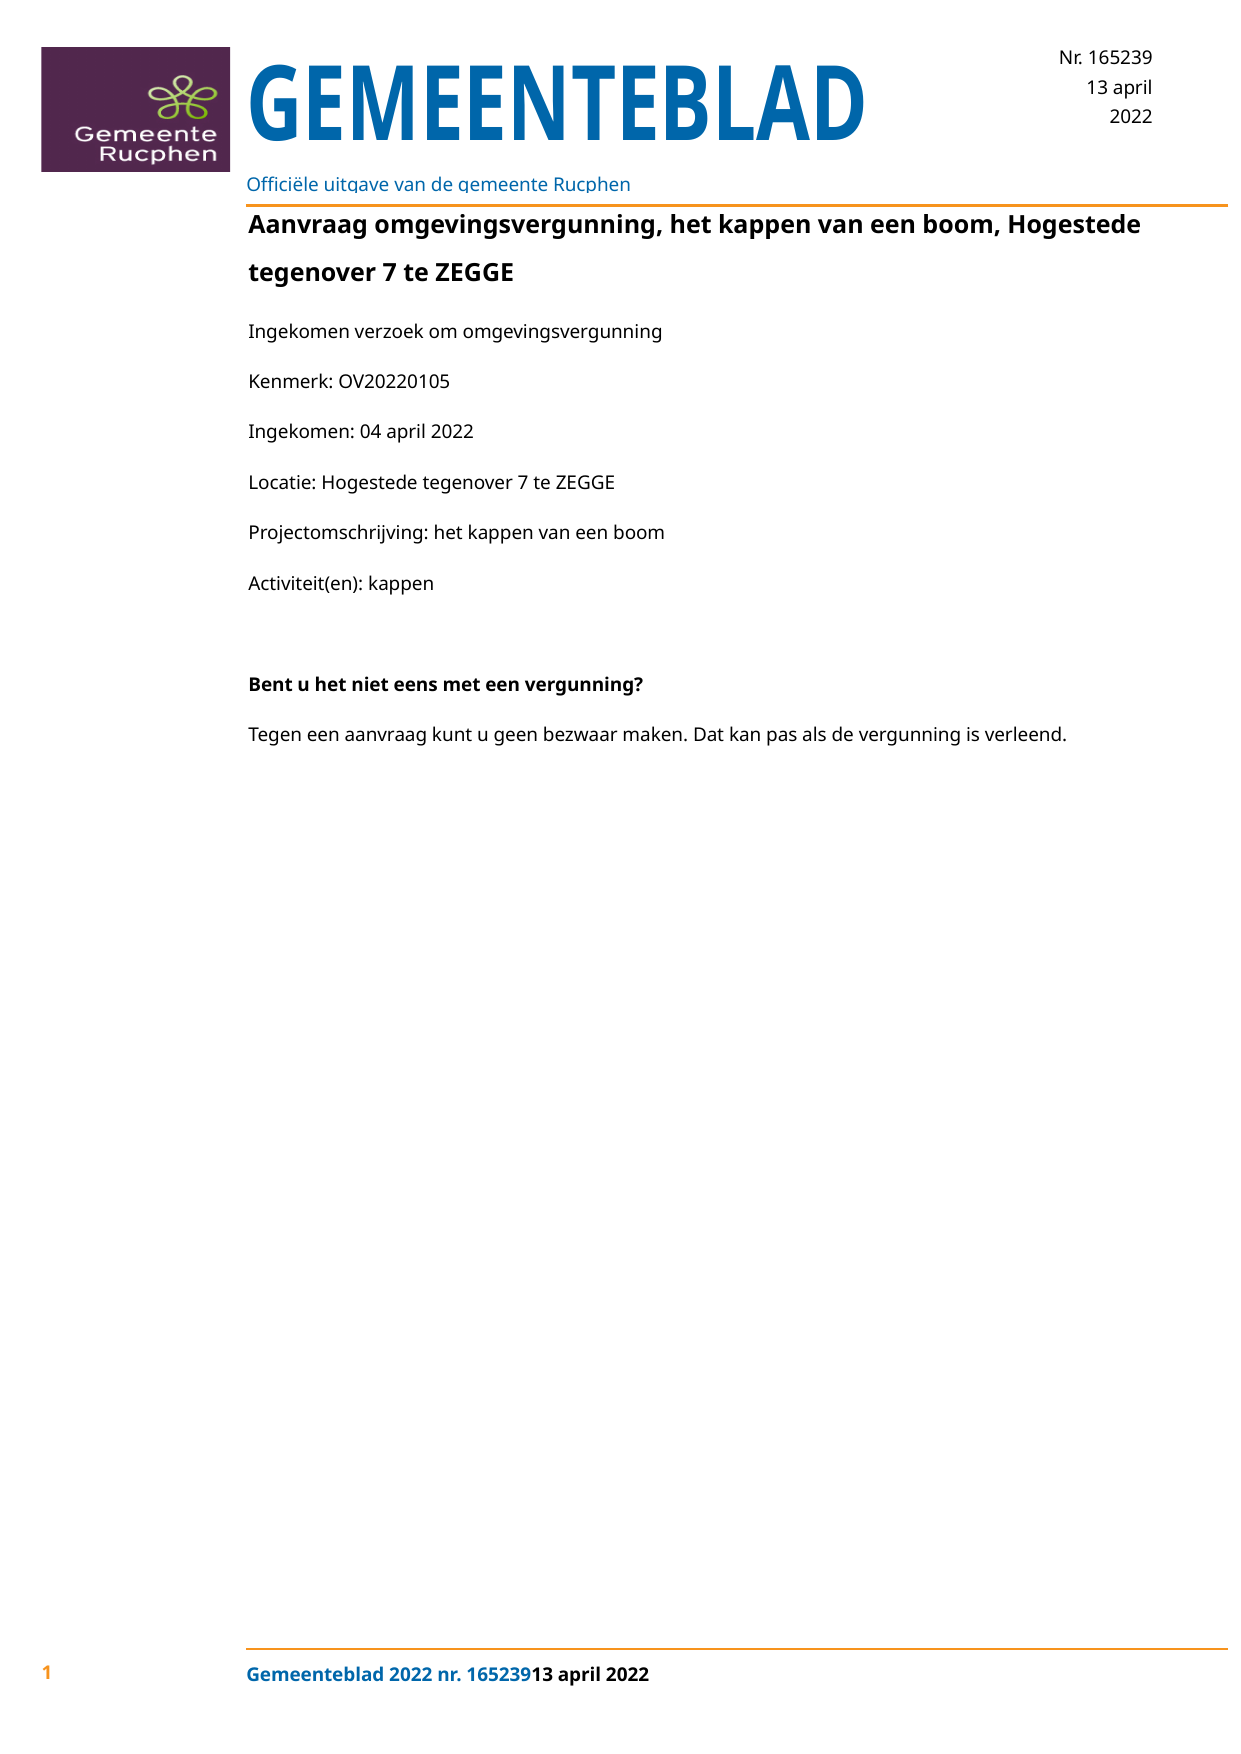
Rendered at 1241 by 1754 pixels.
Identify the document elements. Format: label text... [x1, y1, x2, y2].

text Ingekomen: 04 april 2022 [248, 419, 1152, 444]
text Tegen een aanvraag kunt u geen bezwaar maken. Dat kan pas als de vergunning is verleend. [248, 721, 1152, 747]
text Kenmerk: OV20220105 [248, 368, 1152, 394]
text Projectomschrijving: het kappen van een boom [248, 519, 1152, 545]
picture [41, 47, 231, 172]
text Activiteit(en): kappen [248, 570, 1152, 596]
text Ingekomen verzoek om omgevingsvergunning [248, 318, 1152, 344]
text Locatie: Hogestede tegenover 7 te ZEGGE [248, 469, 1152, 495]
text Aanvraag omgevingsvergunning, het kappen van een boom, Hogestede tegenover 7 te ZEGGE [248, 207, 1152, 288]
text Bent u het niet eens met een vergunning? [248, 671, 1152, 697]
